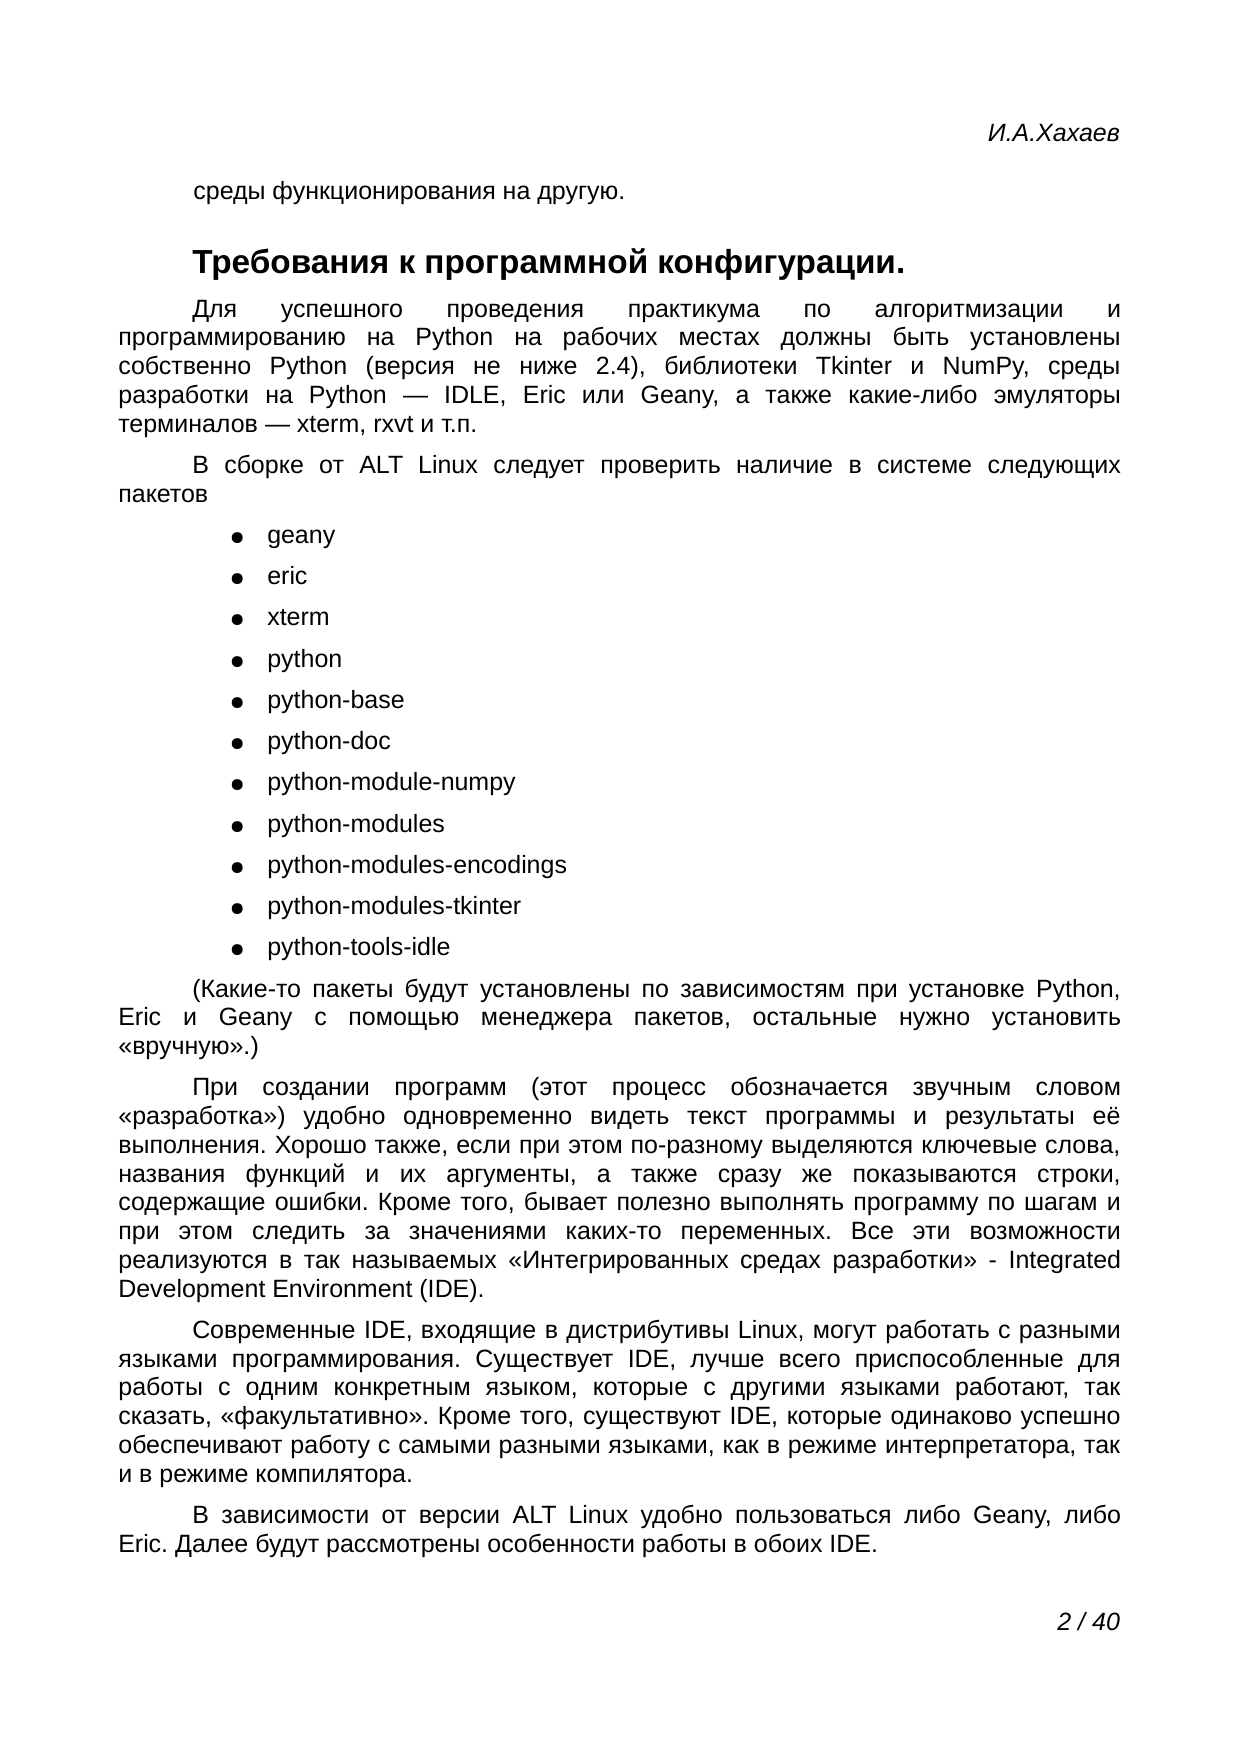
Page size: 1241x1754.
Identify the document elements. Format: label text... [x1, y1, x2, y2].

text Современные IDE, входящие в дистрибутивы Linux, могут работать с разными языками программирования. Существует IDE, лучше всего приспособленные для работы с одним конкретным языком, которые с другими языками работают, так сказать, «факультативно». Кроме того, существуют IDE, которые одинаково успешно обеспечивают работу с самыми разными языками, как в режиме интерпретатора, так и в режиме компилятора. [118, 1315, 1122, 1487]
list eric [156, 561, 1122, 590]
list python-modules-encodings [156, 850, 1122, 878]
list python-doc [156, 726, 1122, 755]
text В зависимости от версии ALT Linux удобно пользоваться либо Geany, либо Eric. Далее будут рассмотрены особенности работы в обоих IDE. [118, 1500, 1122, 1557]
text (Какие-то пакеты будут установлены по зависимостям при установке Python, Eric и Geany с помощью менеджера пакетов, остальные нужно установить «вручную».) [118, 973, 1122, 1060]
list python-module-numpy [156, 767, 1122, 796]
list python-modules [156, 808, 1122, 837]
text В сборке от ALT Linux следует проверить наличие в системе следующих пакетов [118, 450, 1122, 507]
list python [156, 643, 1122, 672]
list python-tools-idle [156, 932, 1122, 961]
list geany [156, 520, 1122, 548]
list python-base [156, 685, 1122, 713]
list xterm [156, 602, 1122, 631]
list среды функционирования на другую. [156, 176, 1122, 205]
text Для успешного проведения практикума по алгоритмизации и программированию на Python на рабочих местах должны быть установлены собственно Python (версия не ниже 2.4), библиотеки Tkinter и NumPy, среды разработки на Python — IDLE, Eric или Geany, а также какие-либо эмуляторы терминалов — xterm, rxvt и т.п. [118, 293, 1122, 437]
subtitle Требования к программной конфигурации. [118, 243, 1122, 281]
list python-modules-tkinter [156, 891, 1122, 920]
text При создании программ (этот процесс обозначается звучным словом «разработка») удобно одновременно видеть текст программы и результаты её выполнения. Хорошо также, если при этом по-разному выделяются ключевые слова, названия функций и их аргументы, а также сразу же показываются строки, содержащие ошибки. Кроме того, бывает полезно выполнять программу по шагам и при этом следить за значениями каких-то переменных. Все эти возможности реализуются в так называемых «Интегрированных средах разработки» - Integrated Development Environment (IDE). [118, 1072, 1122, 1302]
